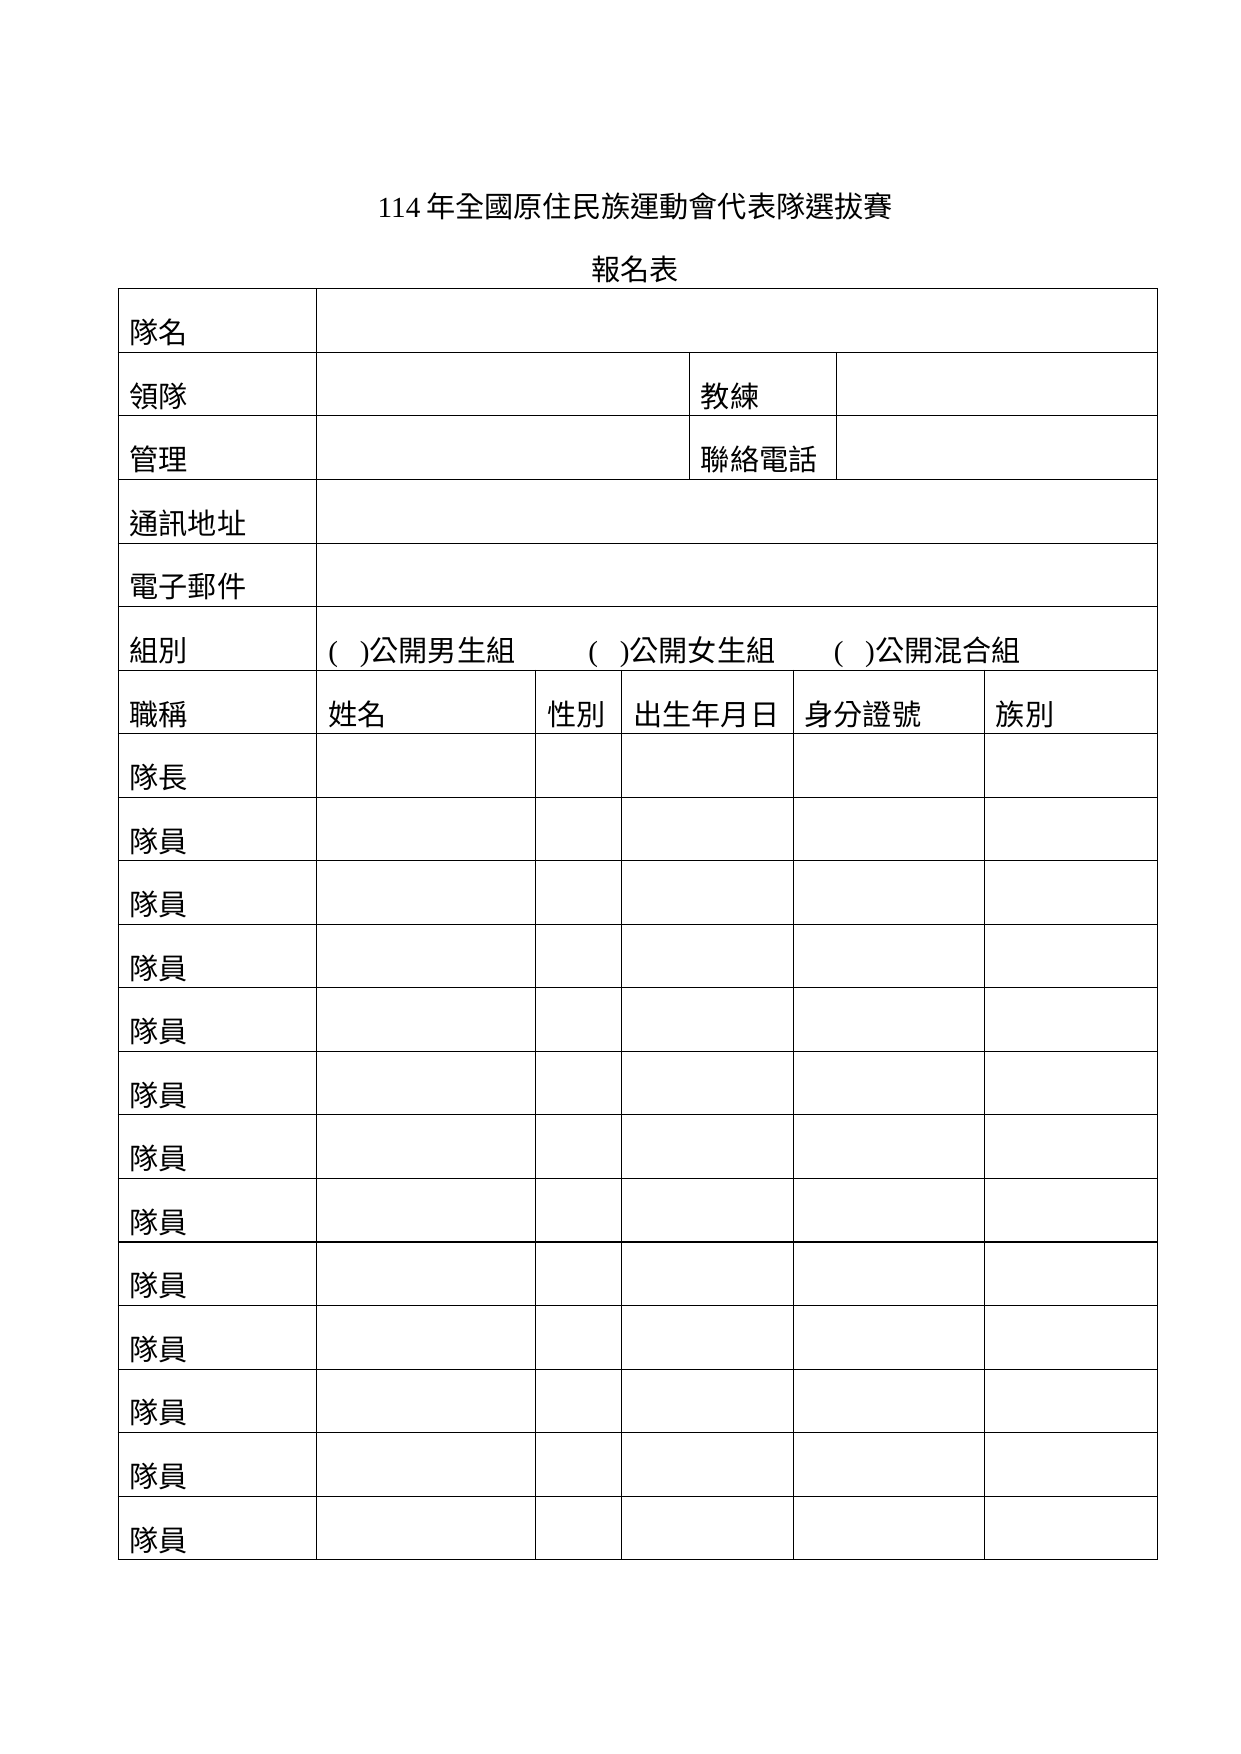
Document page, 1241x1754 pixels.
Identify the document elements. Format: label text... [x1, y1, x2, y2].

table_cell [794, 1306, 984, 1368]
table_cell [985, 1433, 1157, 1496]
table_header 隊名 [119, 289, 316, 352]
table_cell [536, 1243, 621, 1305]
table_cell [794, 1370, 984, 1432]
table_cell [622, 1115, 793, 1178]
table_cell 領隊 [119, 353, 316, 415]
table_cell [622, 1497, 793, 1559]
table_cell [985, 1052, 1157, 1114]
table_cell [622, 1179, 793, 1241]
table_cell 隊員 [119, 861, 316, 924]
table_cell [317, 1433, 535, 1496]
table_cell [622, 861, 793, 924]
table_cell 組別 [119, 607, 316, 669]
table_cell [622, 1052, 793, 1114]
table_cell 職稱 [119, 671, 316, 733]
table_cell [622, 734, 793, 797]
table_cell 隊員 [119, 1179, 316, 1241]
table_cell [317, 353, 689, 415]
table_cell 隊員 [119, 1243, 316, 1305]
table_cell 族別 [985, 671, 1157, 733]
table_cell 姓名 [317, 671, 535, 733]
table_cell [536, 1433, 621, 1496]
table_cell 隊員 [119, 1052, 316, 1114]
table_cell [317, 1115, 535, 1178]
table_cell 管理 [119, 416, 316, 479]
table_cell [794, 1052, 984, 1114]
table_cell [536, 861, 621, 924]
table_cell 通訊地址 [119, 480, 316, 542]
table_cell [317, 416, 689, 479]
table_cell 隊員 [119, 988, 316, 1051]
table_cell [317, 1179, 535, 1241]
table_cell [985, 988, 1157, 1051]
table_cell [536, 1115, 621, 1178]
table_cell [317, 1497, 535, 1559]
table_cell 聯絡電話 [690, 416, 836, 479]
table_cell [794, 1497, 984, 1559]
table_cell [985, 925, 1157, 987]
table_cell [794, 1115, 984, 1178]
table_cell [536, 1052, 621, 1114]
table_cell [622, 988, 793, 1051]
table_cell 隊員 [119, 1306, 316, 1368]
table_cell [985, 1179, 1157, 1241]
table_cell [622, 1370, 793, 1432]
table_cell [622, 1433, 793, 1496]
table_cell [317, 1306, 535, 1368]
table_cell [794, 734, 984, 797]
text 報名表 [118, 226, 1152, 288]
table_cell [536, 1306, 621, 1368]
table_cell 隊員 [119, 1497, 316, 1559]
table_cell [536, 988, 621, 1051]
table_cell [794, 861, 984, 924]
table_cell 隊員 [119, 1115, 316, 1178]
table_cell [622, 925, 793, 987]
table_cell 電子郵件 [119, 544, 316, 606]
table_cell [985, 1306, 1157, 1368]
table_cell [317, 988, 535, 1051]
table_cell 隊長 [119, 734, 316, 797]
table_cell [317, 734, 535, 797]
table_cell [317, 798, 535, 860]
table_cell 隊員 [119, 1433, 316, 1496]
table_cell 教練 [690, 353, 836, 415]
table_cell 隊員 [119, 798, 316, 860]
table_cell [622, 1306, 793, 1368]
table_cell 隊員 [119, 925, 316, 987]
table_cell [837, 353, 1157, 415]
table_cell [985, 1243, 1157, 1305]
table_cell [794, 1179, 984, 1241]
table_cell 出生年月日 [622, 671, 793, 733]
table_cell [985, 1370, 1157, 1432]
table_cell [536, 925, 621, 987]
table_header [317, 289, 1157, 352]
table_cell [536, 1497, 621, 1559]
table_cell [794, 925, 984, 987]
table_cell [794, 1433, 984, 1496]
table_cell ( )公開男生組 ( )公開女生組 ( )公開混合組 [317, 607, 1157, 669]
table_cell [536, 1179, 621, 1241]
table_cell [985, 1497, 1157, 1559]
table_cell 性別 [536, 671, 621, 733]
table_cell 身分證號 [794, 671, 984, 733]
table_cell [317, 861, 535, 924]
table_cell [985, 734, 1157, 797]
table_cell [317, 544, 1157, 606]
table_cell [622, 1243, 793, 1305]
table_cell [985, 798, 1157, 860]
table_cell [985, 861, 1157, 924]
text 114年全國原住民族運動會代表隊選拔賽 [118, 163, 1152, 226]
table_cell [317, 1243, 535, 1305]
table_cell [536, 1370, 621, 1432]
table_cell [837, 416, 1157, 479]
table_cell [317, 1370, 535, 1432]
table_cell [985, 1115, 1157, 1178]
table_cell [536, 734, 621, 797]
table_cell 隊員 [119, 1370, 316, 1432]
table_cell [317, 480, 1157, 542]
table_cell [622, 798, 793, 860]
table_cell [794, 988, 984, 1051]
table_cell [317, 1052, 535, 1114]
table_cell [794, 798, 984, 860]
table_cell [536, 798, 621, 860]
table_cell [317, 925, 535, 987]
table_cell [794, 1243, 984, 1305]
